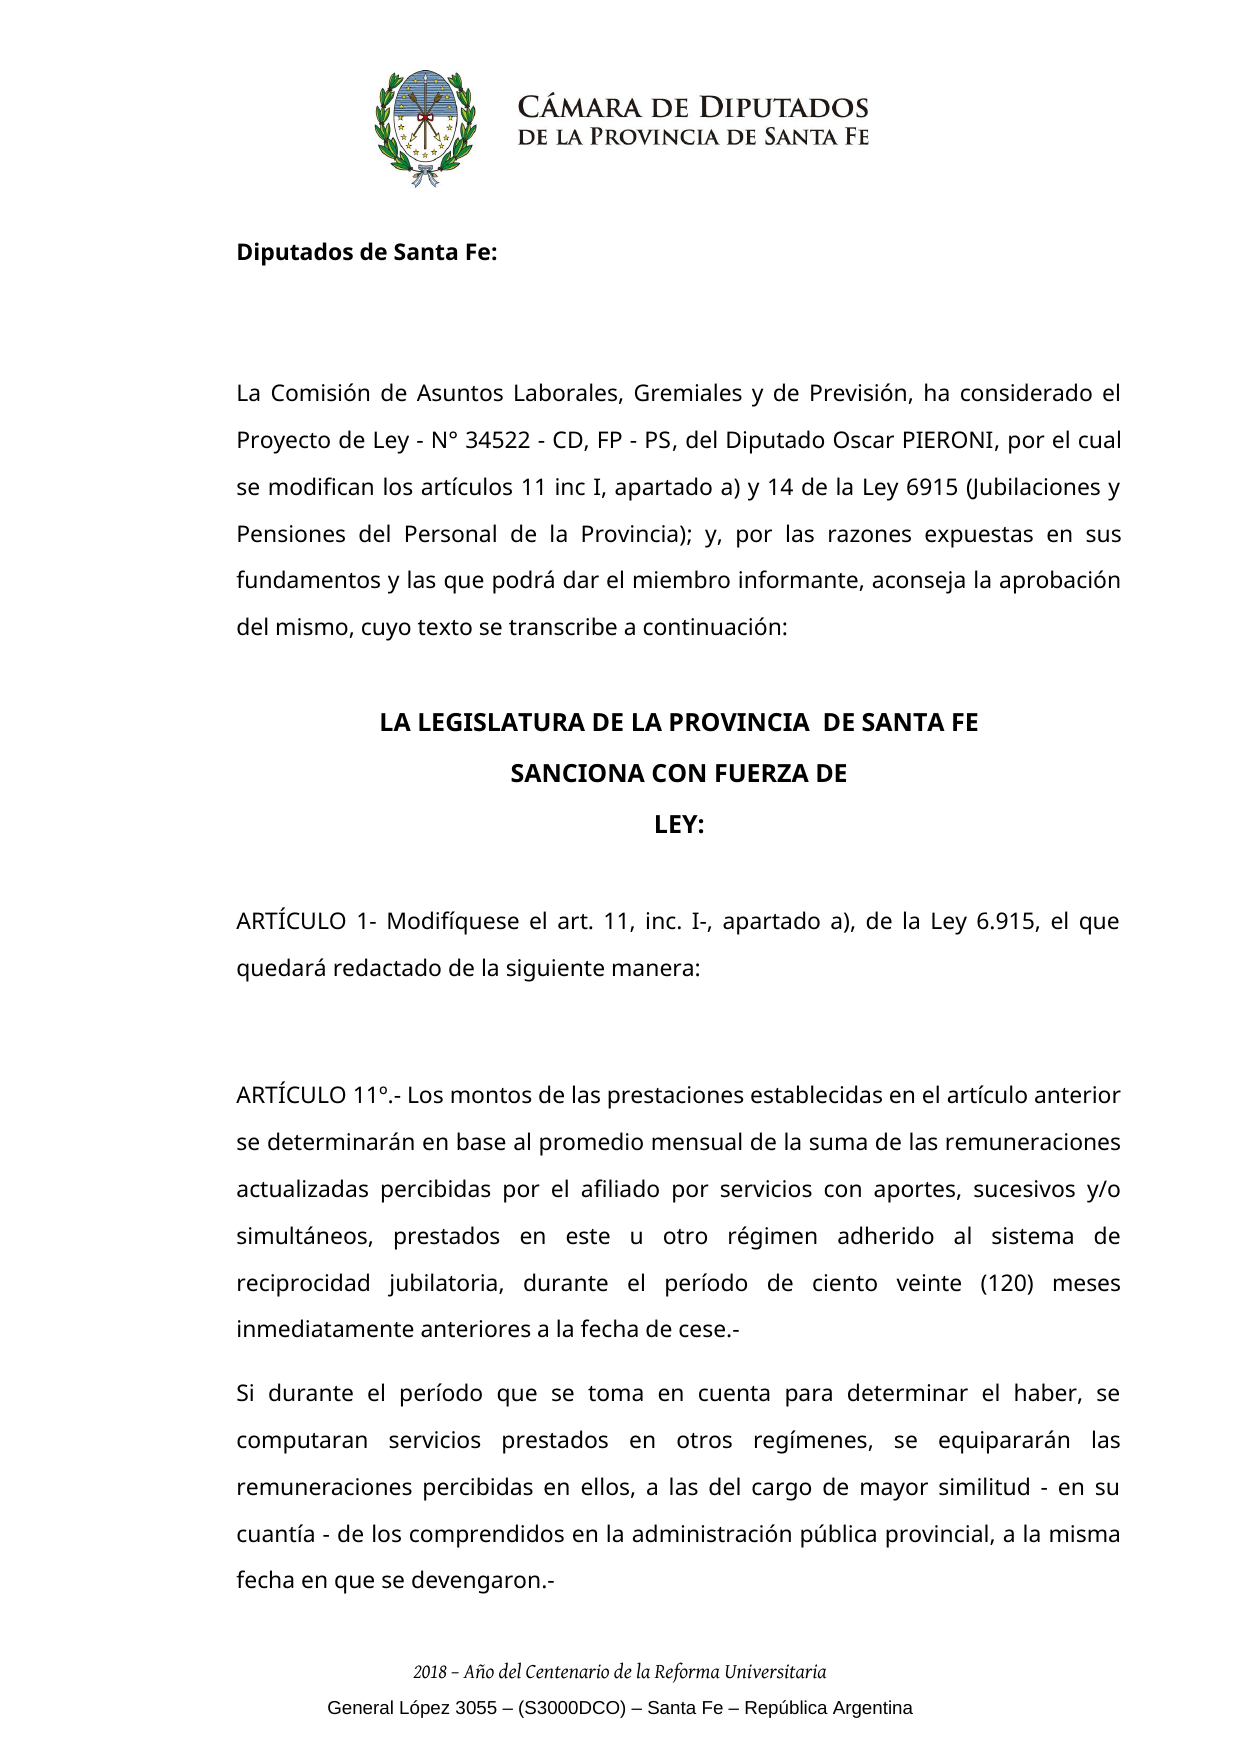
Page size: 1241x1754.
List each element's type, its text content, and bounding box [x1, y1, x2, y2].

text LEY: [236, 807, 1122, 841]
text SANCIONA CON FUERZA DE [236, 756, 1122, 790]
text ARTÍCULO 1- Modifíquese el art. 11, inc. I-, apartado a), de la Ley 6.915, el que quedará redactado de la siguiente manera: [236, 905, 1122, 983]
text Diputados de Santa Fe: [236, 236, 1122, 267]
picture [374, 70, 869, 192]
text Si durante el período que se toma en cuenta para determinar el haber, se computaran servicios prestados en otros regímenes, se equipararán las remuneraciones percibidas en ellos, a las del cargo de mayor similitud - en su cuantía - de los comprendidos en la administración pública provincial, a la misma fecha en que se devengaron.- [236, 1377, 1122, 1596]
text La Comisión de Asuntos Laborales, Gremiales y de Previsión, ha considerado el Proyecto de Ley - N° 34522 - CD, FP - PS, del Diputado Oscar PIERONI, por el cual se modifican los artículos 11 inc I, apartado a) y 14 de la Ley 6915 (Jubilaciones y Pensiones del Personal de la Provincia); y, por las razones expuestas en sus fundamentos y las que podrá dar el miembro informante, aconseja la aprobación del mismo, cuyo texto se transcribe a continuación: [236, 377, 1122, 642]
text ARTÍCULO 11º.- Los montos de las prestaciones establecidas en el artículo anterior se determinarán en base al promedio mensual de la suma de las remuneraciones actualizadas percibidas por el afiliado por servicios con aportes, sucesivos y/o simultáneos, prestados en este u otro régimen adherido al sistema de reciprocidad jubilatoria, durante el período de ciento veinte (120) meses inmediatamente anteriores a la fecha de cese.- [236, 1079, 1122, 1344]
text LA LEGISLATURA DE LA PROVINCIA DE SANTA FE [236, 705, 1122, 739]
